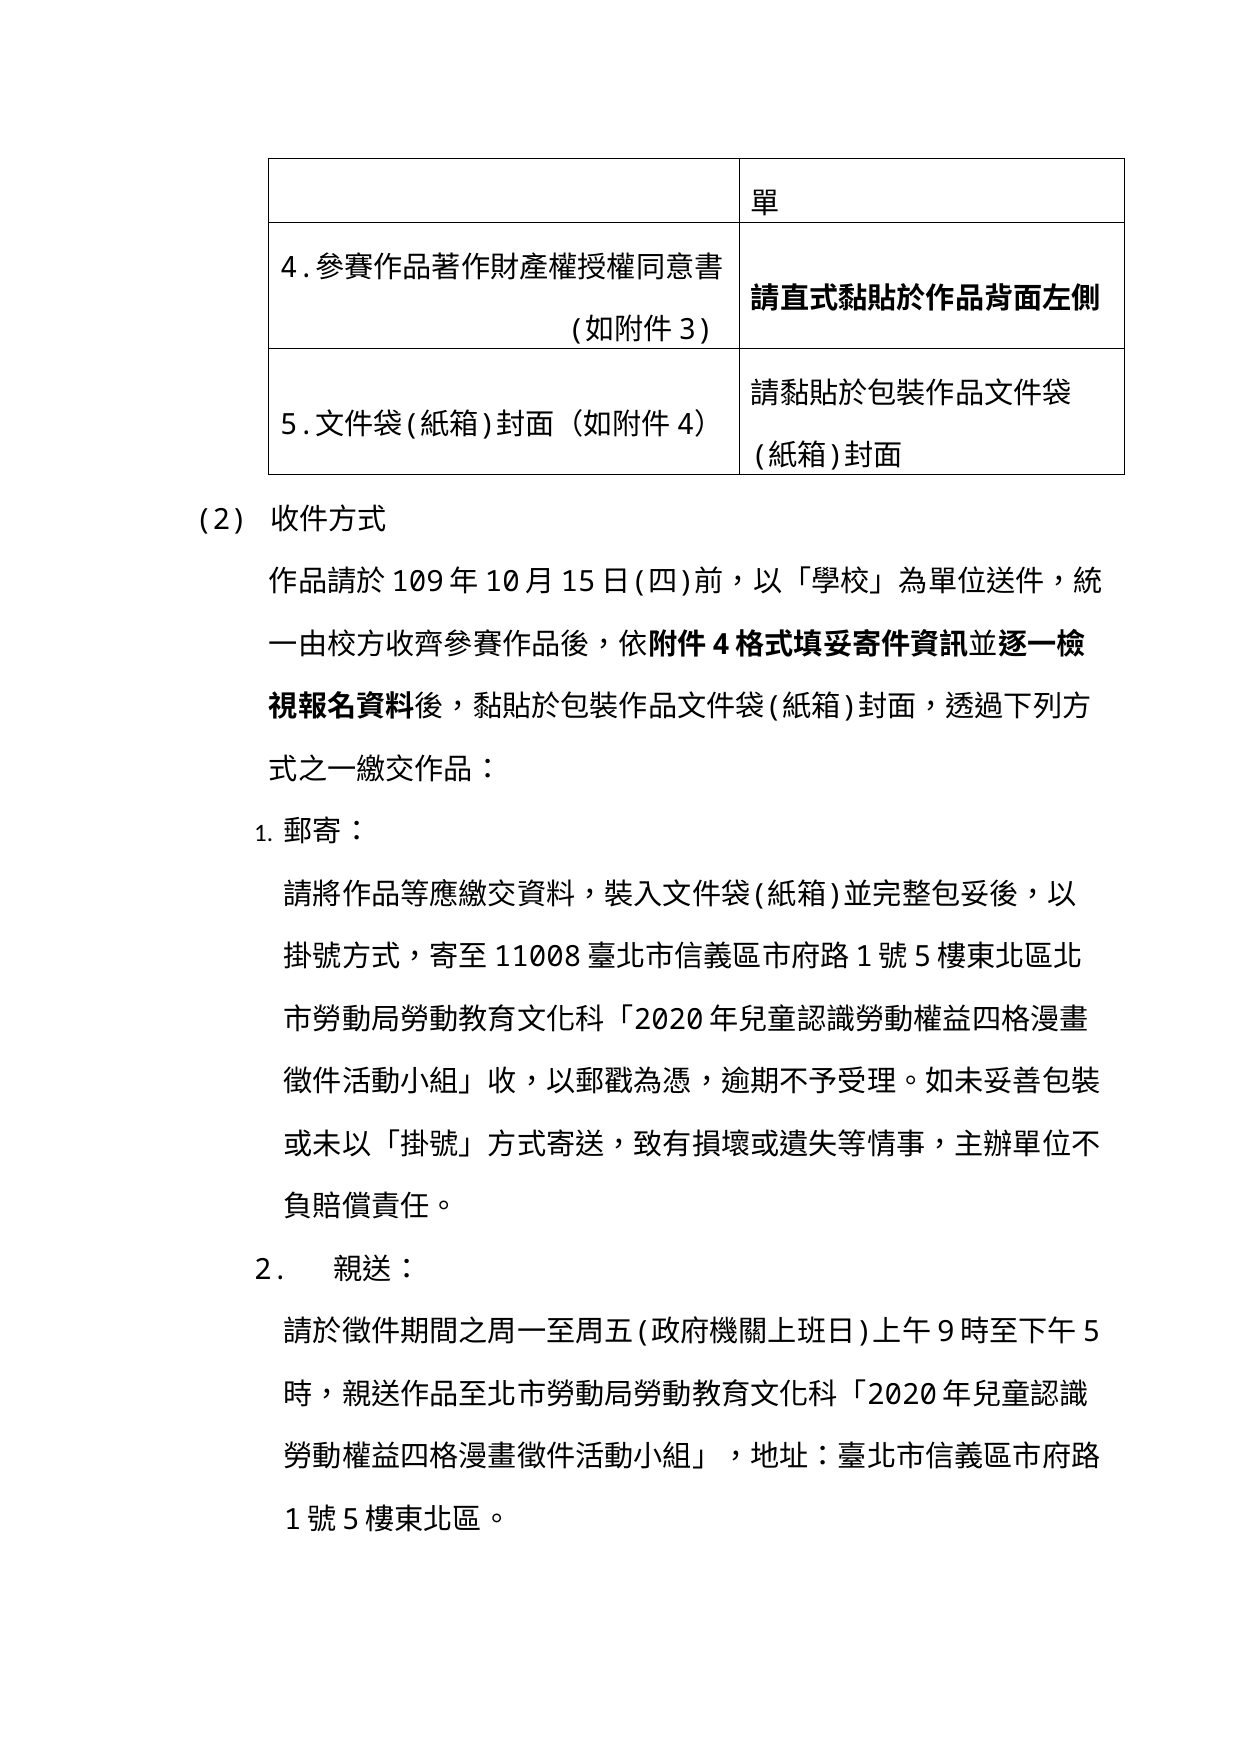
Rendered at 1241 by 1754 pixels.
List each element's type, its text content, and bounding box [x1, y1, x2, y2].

table_cell 請直式黏貼於作品背面左側 [740, 223, 1124, 348]
list 收件方式 [195, 475, 1104, 537]
list 親送： [254, 1225, 1104, 1287]
table_cell 請黏貼於包裝作品文件袋(紙箱)封面 [740, 349, 1124, 474]
table_cell 單 [740, 159, 1124, 222]
text 請於徵件期間之周一至周五(政府機關上班日)上午9時至下午5時，親送作品至北市勞動局勞動教育文化科「2020年兒童認識勞動權益四格漫畫徵件活動小組」，地址：臺北市信義區市府路1號5樓東北區。 [283, 1287, 1104, 1537]
table_cell 4.參賽作品著作財產權授權同意書 (如附件3) [269, 223, 739, 348]
table_cell [269, 159, 739, 222]
list 郵寄： 請將作品等應繳交資料，裝入文件袋(紙箱)並完整包妥後，以掛號方式，寄至11008臺北市信義區市府路1號5樓東北區北市勞動局勞動教育文化科「2020年兒童認識勞動權益四格漫畫徵件活動小組」收，以郵戳為憑，逾期不予受理。如未妥善包裝或未以「掛號」方式寄送，致有損壞或遺失等情事，主辦單位不負賠償責任。 [254, 787, 1104, 1225]
text 作品請於109年10月15日(四)前，以「學校」為單位送件，統一由校方收齊參賽作品後，依附件4格式填妥寄件資訊並逐一檢視報名資料後，黏貼於包裝作品文件袋(紙箱)封面，透過下列方式之一繳交作品： [269, 537, 1104, 787]
table_cell 5.文件袋(紙箱)封面（如附件4） [269, 349, 739, 474]
